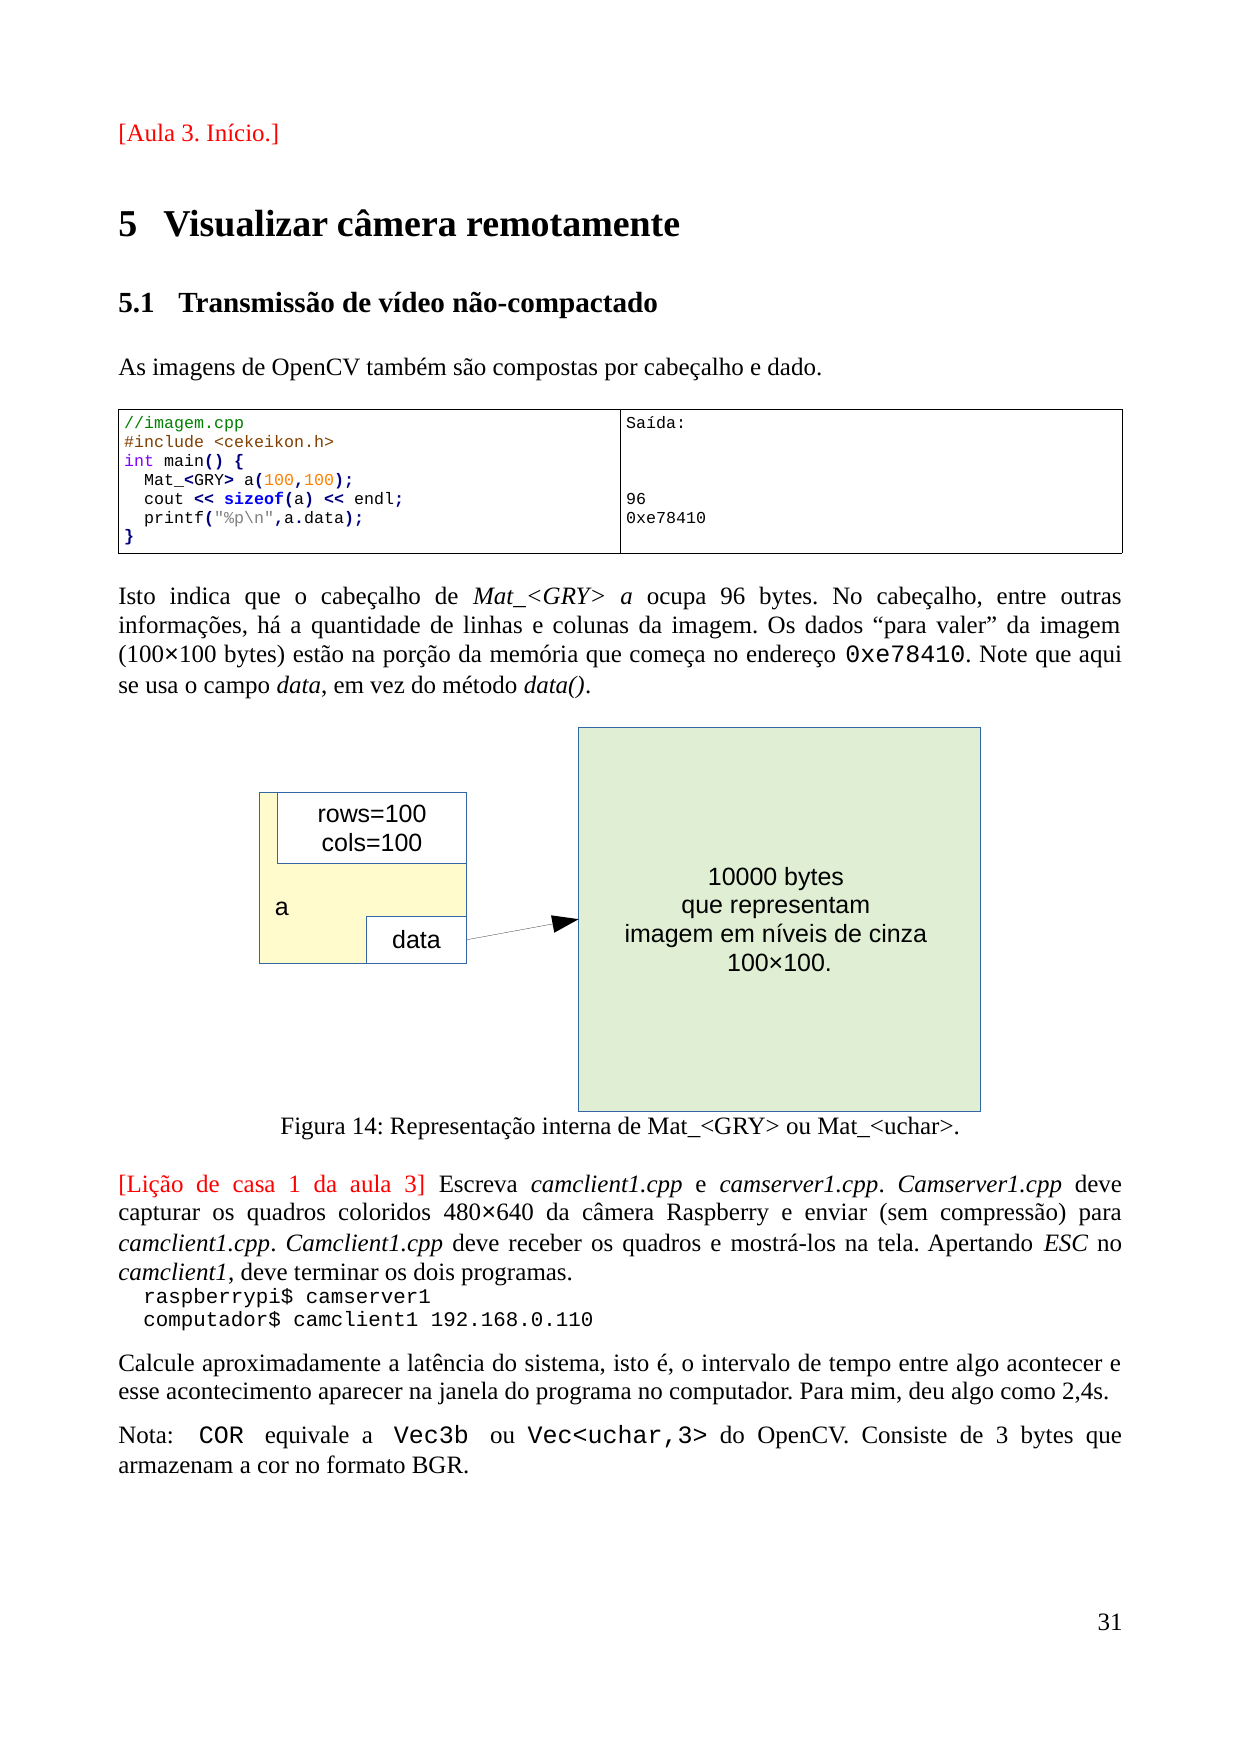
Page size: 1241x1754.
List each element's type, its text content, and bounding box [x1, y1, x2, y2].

text raspberrypi$ camserver1 [118, 1286, 1122, 1309]
text Nota: COR equivale a Vec3b ou Vec<uchar,3> do OpenCV. Consiste de 3 bytes que armazenam a cor no formato BGR. [118, 1420, 1122, 1479]
text Figura 14: Representação interna de Mat_<GRY> ou Mat_<uchar>. [118, 1111, 1122, 1140]
text computador$ camclient1 192.168.0.110 [118, 1309, 1122, 1333]
table_header Saída: 96 0xe78410 [621, 410, 1122, 553]
text Calcule aproximadamente a latência do sistema, isto é, o intervalo de tempo entre algo acontecer e esse acontecimento aparecer na janela do programa no computador. Para mim, deu algo como 2,4s. [118, 1348, 1122, 1405]
subtitle [Aula 3. Início.] [118, 118, 1122, 147]
table_header //imagem.cpp #include <cekeikon.h> int main() { Mat_<GRY> a(100,100); cout << sizeof(a) << endl; printf("%p\n",a.data); } [119, 410, 620, 553]
subtitle Transmissão de vídeo não-compactado [118, 286, 1122, 319]
text Isto indica que o cabeçalho de Mat_<GRY> a ocupa 96 bytes. No cabeçalho, entre outras informações, há a quantidade de linhas e colunas da imagem. Os dados “para valer” da imagem (100×100 bytes) estão na porção da memória que começa no endereço 0xe78410. Note que aqui se usa o campo data, em vez do método data(). [118, 581, 1122, 698]
text [Lição de casa 1 da aula 3] Escreva camclient1.cpp e camserver1.cpp. Camserver1.cpp deve capturar os quadros coloridos 480×640 da câmera Raspberry e enviar (sem compressão) para camclient1.cpp. Camclient1.cpp deve receber os quadros e mostrá-los na tela. Apertando ESC no camclient1, deve terminar os dois programas. [118, 1169, 1122, 1286]
subtitle Visualizar câmera remotamente [118, 201, 1122, 244]
text As imagens de OpenCV também são compostas por cabeçalho e dado. [118, 352, 1122, 380]
